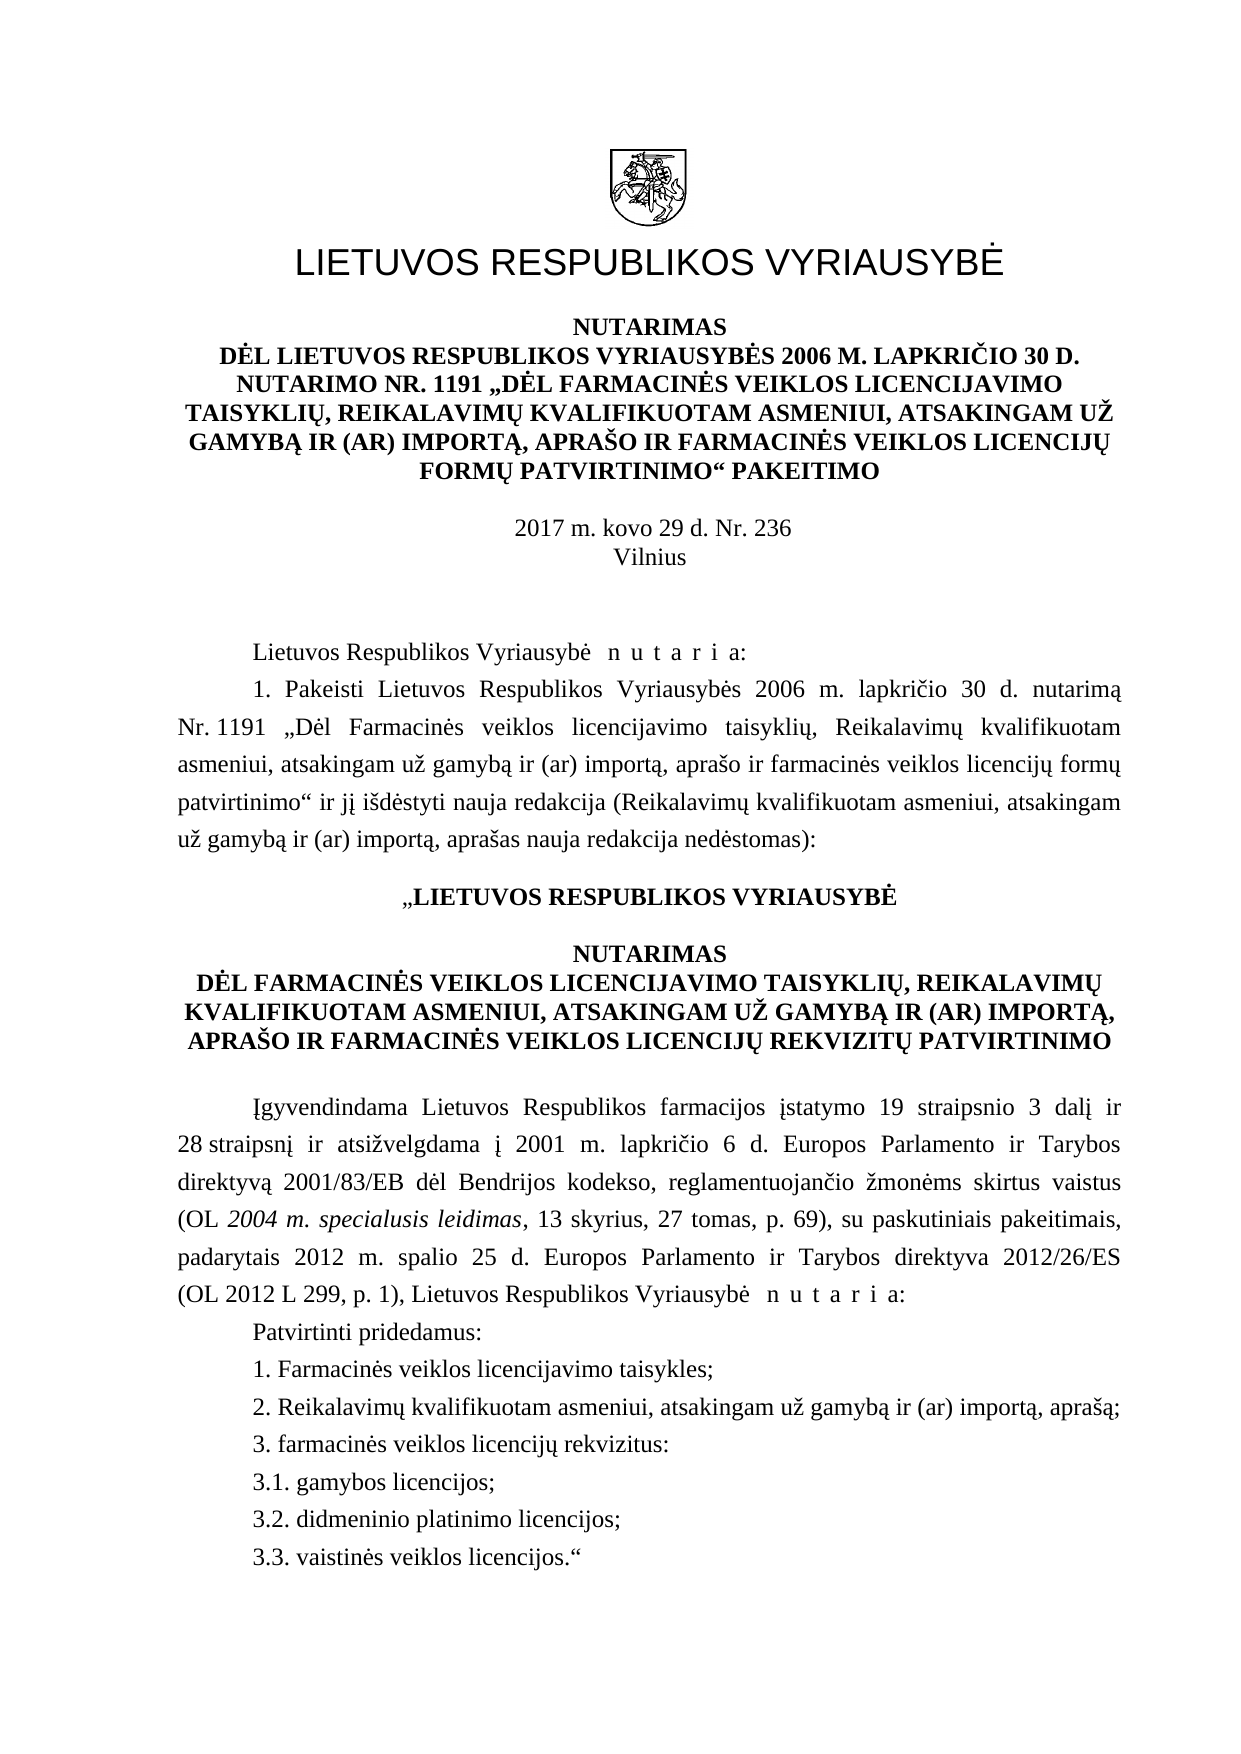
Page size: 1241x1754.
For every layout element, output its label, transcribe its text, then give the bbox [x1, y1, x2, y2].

text Lietuvos Respublikos Vyriausybė nutaria: [177, 628, 1122, 666]
text nutarimas [177, 312, 1122, 341]
text DĖL LIETUVOS RESPUBLIKOS VYRIAUSYBĖS 2006 M. LAPKRIČIO 30 D. NUTARIMO NR. 1191 „DĖL FARMACINĖS VEIKLOS LICENCIJAVIMO TAISYKLIŲ, REIKALAVIMŲ KVALIFIKUOTAM ASMENIUI, ATSAKINGAM UŽ GAMYBĄ IR (AR) IMPORTĄ, APRAŠO IR FARMACINĖS VEIKLOS LICENCIJŲ FORMŲ PATVIRTINIMO“ PAKEITIMO [177, 341, 1122, 484]
text 2017 m. kovo 29 d. Nr. 236 [177, 513, 1122, 542]
text Įgyvendindama Lietuvos Respublikos farmacijos įstatymo 19 straipsnio 3 dalį ir 28 straipsnį ir atsižvelgdama į 2001 m. lapkričio 6 d. Europos Parlamento ir Tarybos direktyvą 2001/83/EB dėl Bendrijos kodekso, reglamentuojančio žmonėms skirtus vaistus (OL 2004 m. specialusis leidimas, 13 skyrius, 27 tomas, p. 69), su paskutiniais pakeitimais, padarytais 2012 m. spalio 25 d. Europos Parlamento ir Tarybos direktyva 2012/26/ES (OL 2012 L 299, p. 1), Lietuvos Respublikos Vyriausybė nutaria: [177, 1083, 1122, 1308]
text NUTARIMAS [177, 939, 1122, 968]
text 1. Farmacinės veiklos licencijavimo taisykles; [177, 1346, 1122, 1383]
text Lietuvos Respublikos Vyriausybė [177, 240, 1122, 283]
text 3. farmacinės veiklos licencijų rekvizitus: [177, 1421, 1122, 1458]
text Patvirtinti pridedamus: [177, 1308, 1122, 1346]
text 1. Pakeisti Lietuvos Respublikos Vyriausybės 2006 m. lapkričio 30 d. nutarimą Nr. 1191 „Dėl Farmacinės veiklos licencijavimo taisyklių, Reikalavimų kvalifikuotam asmeniui, atsakingam už gamybą ir (ar) importą, aprašo ir farmacinės veiklos licencijų formų patvirtinimo“ ir jį išdėstyti nauja redakcija (Reikalavimų kvalifikuotam asmeniui, atsakingam už gamybą ir (ar) importą, aprašas nauja redakcija nedėstomas): [177, 666, 1122, 853]
text DĖL FARMACINĖS VEIKLOS LICENCIJAVIMO TAISYKLIŲ, REIKALAVIMŲ KVALIFIKUOTAM ASMENIUI, ATSAKINGAM UŽ GAMYBĄ IR (AR) IMPORTĄ, APRAŠO IR FARMACINĖS VEIKLOS LICENCIJŲ REKVIZITŲ PATVIRTINIMO [177, 968, 1122, 1054]
text Vilnius [177, 542, 1122, 571]
text 2. Reikalavimų kvalifikuotam asmeniui, atsakingam už gamybą ir (ar) importą, aprašą; [177, 1383, 1122, 1421]
text „LIETUVOS RESPUBLIKOS VYRIAUSYBĖ [177, 882, 1122, 911]
text 3.1. gamybos licencijos; [177, 1458, 1122, 1496]
text 3.3. vaistinės veiklos licencijos.“ [177, 1533, 1122, 1571]
text 3.2. didmeninio platinimo licencijos; [177, 1496, 1122, 1533]
